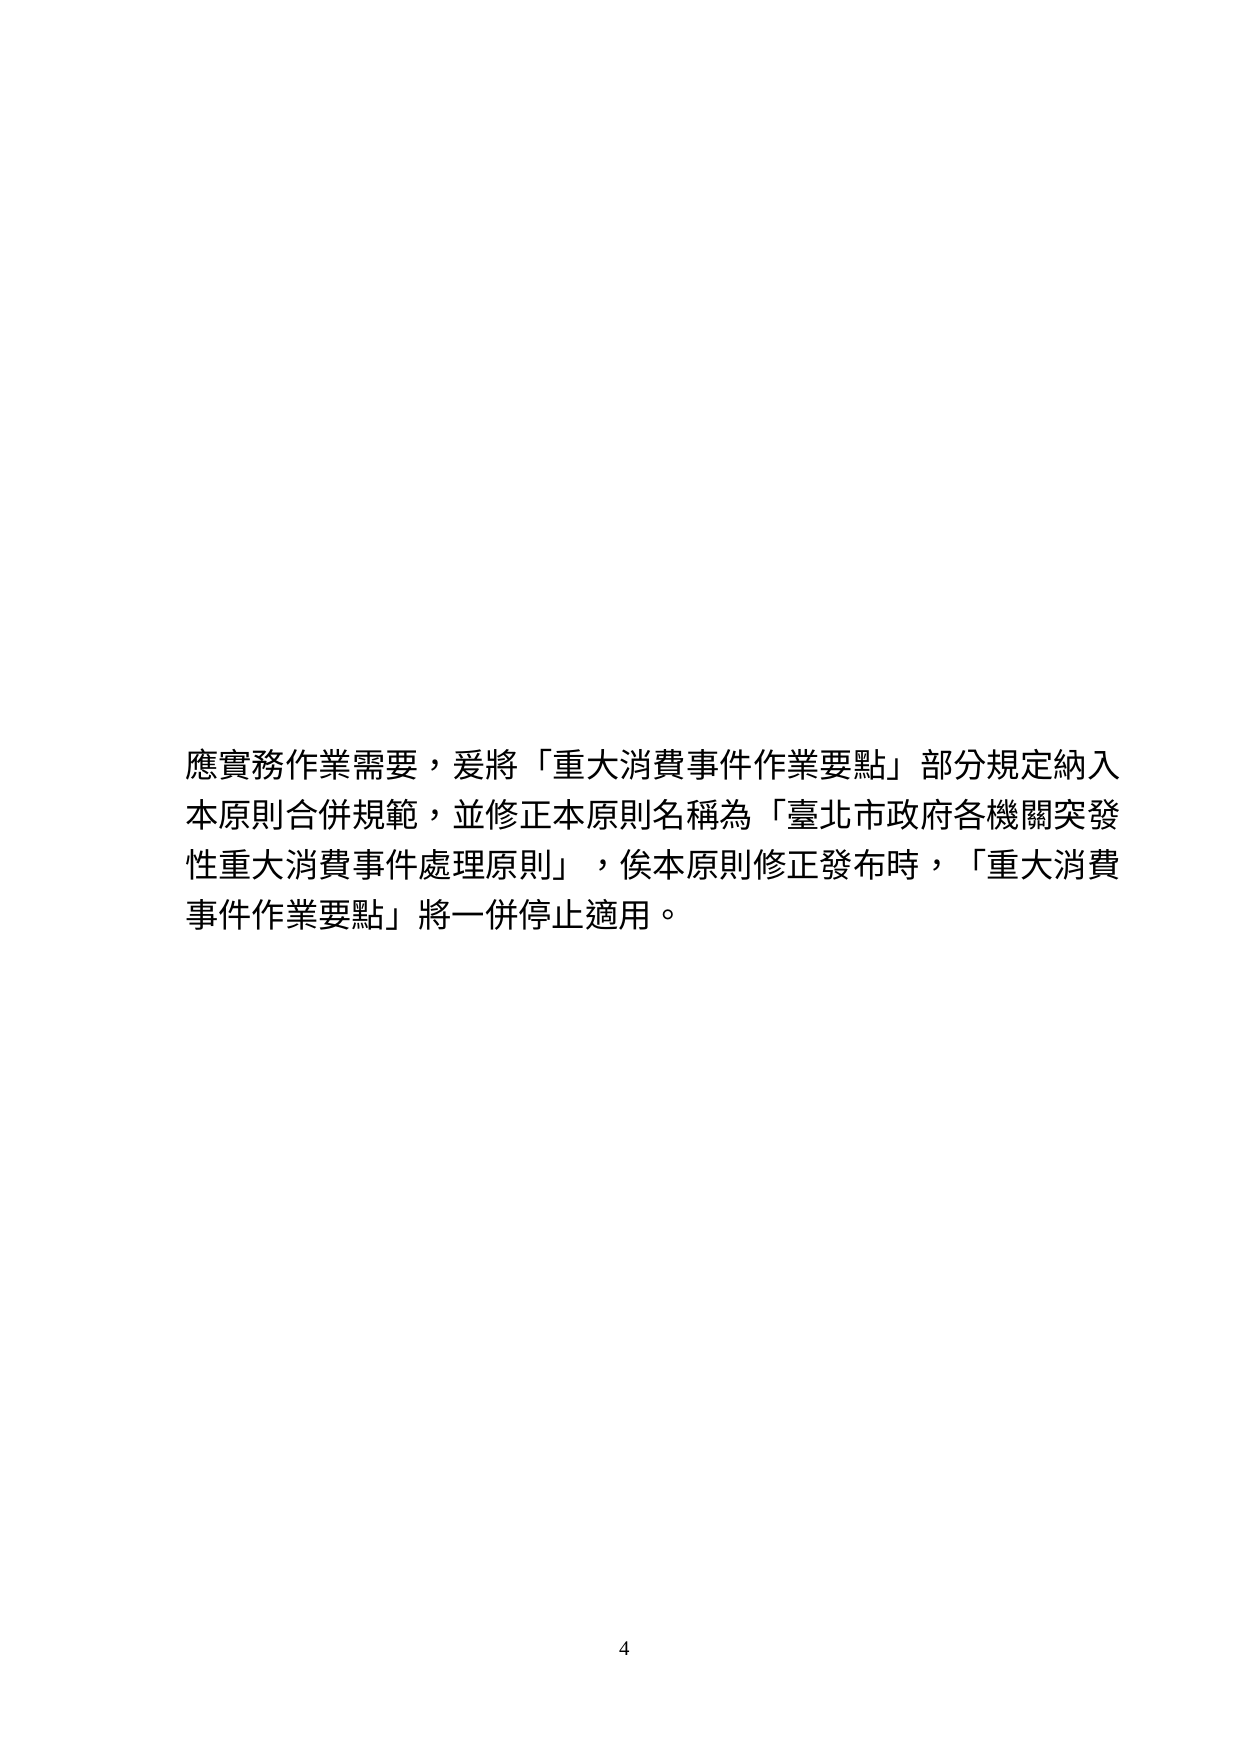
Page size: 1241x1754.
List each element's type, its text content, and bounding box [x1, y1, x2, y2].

list 應實務作業需要，爰將「重大消費事件作業要點」部分規定納入本原則合併規範，並修正本原則名稱為「臺北市政府各機關突發性重大消費事件處理原則」，俟本原則修正發布時，「重大消費事件作業要點」將一併停止適用。 [118, 737, 1122, 937]
